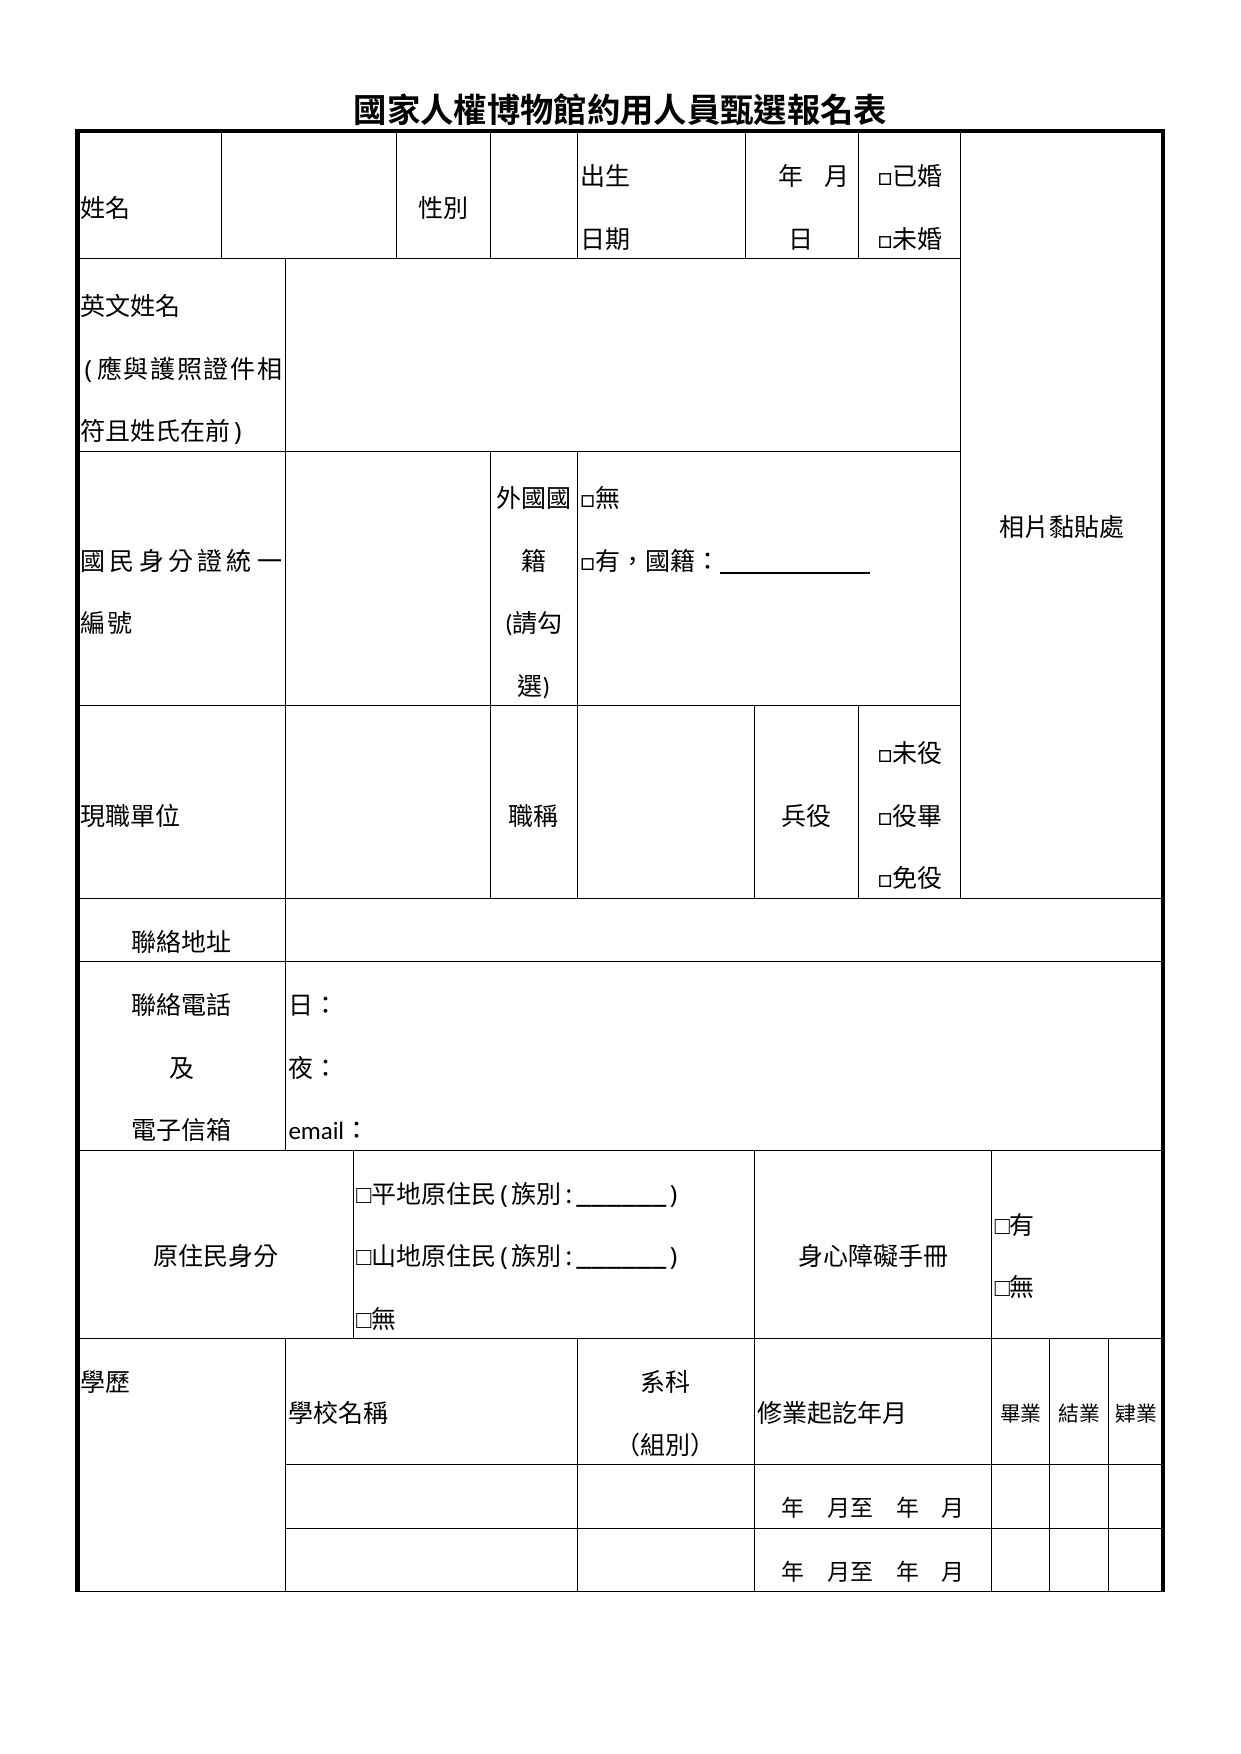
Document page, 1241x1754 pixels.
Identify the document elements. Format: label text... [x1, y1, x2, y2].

table_cell [286, 1465, 577, 1528]
table_cell 外國國籍 (請勾選) [491, 452, 577, 705]
table_cell 肄業 [1109, 1339, 1161, 1464]
table_cell [578, 1529, 754, 1591]
table_cell [1050, 1529, 1108, 1591]
table_cell 聯絡地址 [80, 899, 285, 961]
table_cell 職稱 [491, 706, 577, 897]
table_cell 修業起訖年月 [755, 1339, 991, 1464]
table_cell [286, 899, 1161, 961]
table_cell [1109, 1529, 1161, 1591]
table_header [222, 133, 396, 258]
table_cell [286, 452, 490, 705]
table_cell 系科 （組別） [578, 1339, 754, 1464]
table_cell [578, 706, 754, 897]
table_header [491, 133, 577, 258]
table_cell 聯絡電話 及 電子信箱 [80, 962, 285, 1149]
table_cell 結業 [1050, 1339, 1108, 1464]
table_cell 年 月至 年 月 [755, 1529, 991, 1591]
table_cell 國民身分證統一編號 [80, 452, 285, 705]
table_cell □未役 □役畢 □免役 [859, 706, 960, 897]
table_cell 學歷 [80, 1339, 285, 1591]
table_cell 身心障礙手冊 [755, 1151, 991, 1338]
table_cell 現職單位 [80, 706, 285, 897]
table_header 出生 日期 [578, 133, 745, 258]
table_cell □平地原住民(族別:______) □山地原住民(族別:______) □無 [354, 1151, 754, 1338]
table_cell [1109, 1465, 1161, 1528]
table_cell 英文姓名 (應與護照證件相符且姓氏在前) [80, 259, 285, 451]
table_cell 年 月至 年 月 [755, 1465, 991, 1528]
table_cell 日： 夜： email： [286, 962, 1161, 1149]
table_cell 原住民身分 [80, 1151, 353, 1338]
table_cell [286, 706, 490, 897]
table_cell 學校名稱 [286, 1339, 577, 1464]
table_header 相片黏貼處 [961, 133, 1161, 897]
table_cell [1050, 1465, 1108, 1528]
table_cell [578, 1465, 754, 1528]
table_cell □有 □無 [992, 1151, 1161, 1338]
table_header □已婚 □未婚 [859, 133, 960, 258]
text 國家人權博物館約用人員甄選報名表 [187, 66, 1053, 129]
table_cell [286, 1529, 577, 1591]
table_cell □無 □有，國籍： [578, 452, 960, 705]
table_header 性別 [397, 133, 490, 258]
table_cell [992, 1529, 1049, 1591]
table_header 姓名 [80, 133, 221, 258]
table_header 年 月 日 [746, 133, 858, 258]
table_cell [992, 1465, 1049, 1528]
table_cell [286, 259, 960, 451]
table_cell 畢業 [992, 1339, 1049, 1464]
table_cell 兵役 [755, 706, 858, 897]
